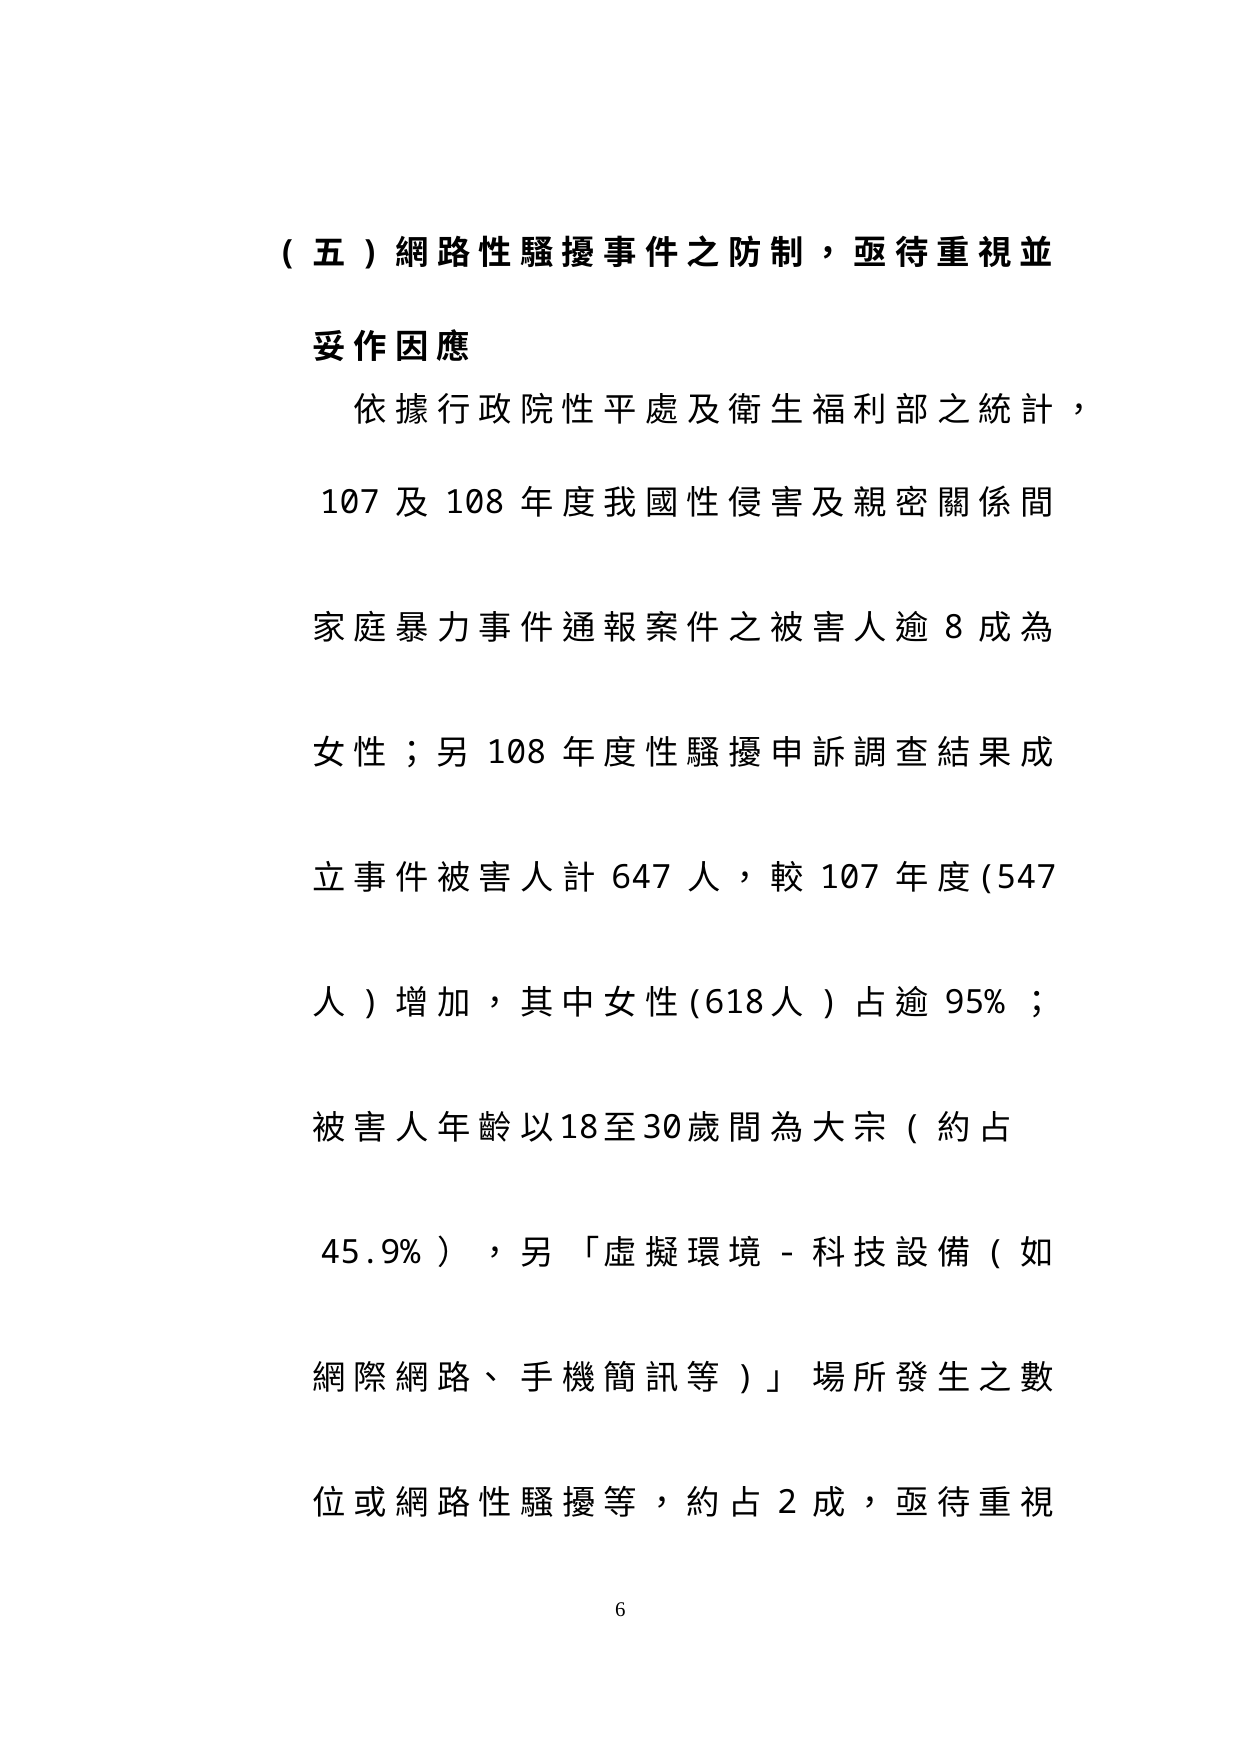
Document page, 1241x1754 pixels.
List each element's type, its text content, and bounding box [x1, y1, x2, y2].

text (五)網路性騷擾事件之防制，亟待重視並妥作因應 [242, 177, 1058, 365]
text 依據行政院性平處及衛生福利部之統計，107及108年度我國性侵害及親密關係間家庭暴力事件通報案件之被害人逾8成為女性；另108年度性騷擾申訴調查結果成立事件被害人計647人，較107年度(547人)增加，其中女性(618人)占逾95%；被害人年齡以18至30歲間為大宗(約占45.9%），另「虛擬環境-科技設備(如網際網路、手機簡訊等)」場所發生之數位或網路性騷擾等，約占2成，亟待重視並妥作因應。 [271, 365, 1058, 1552]
